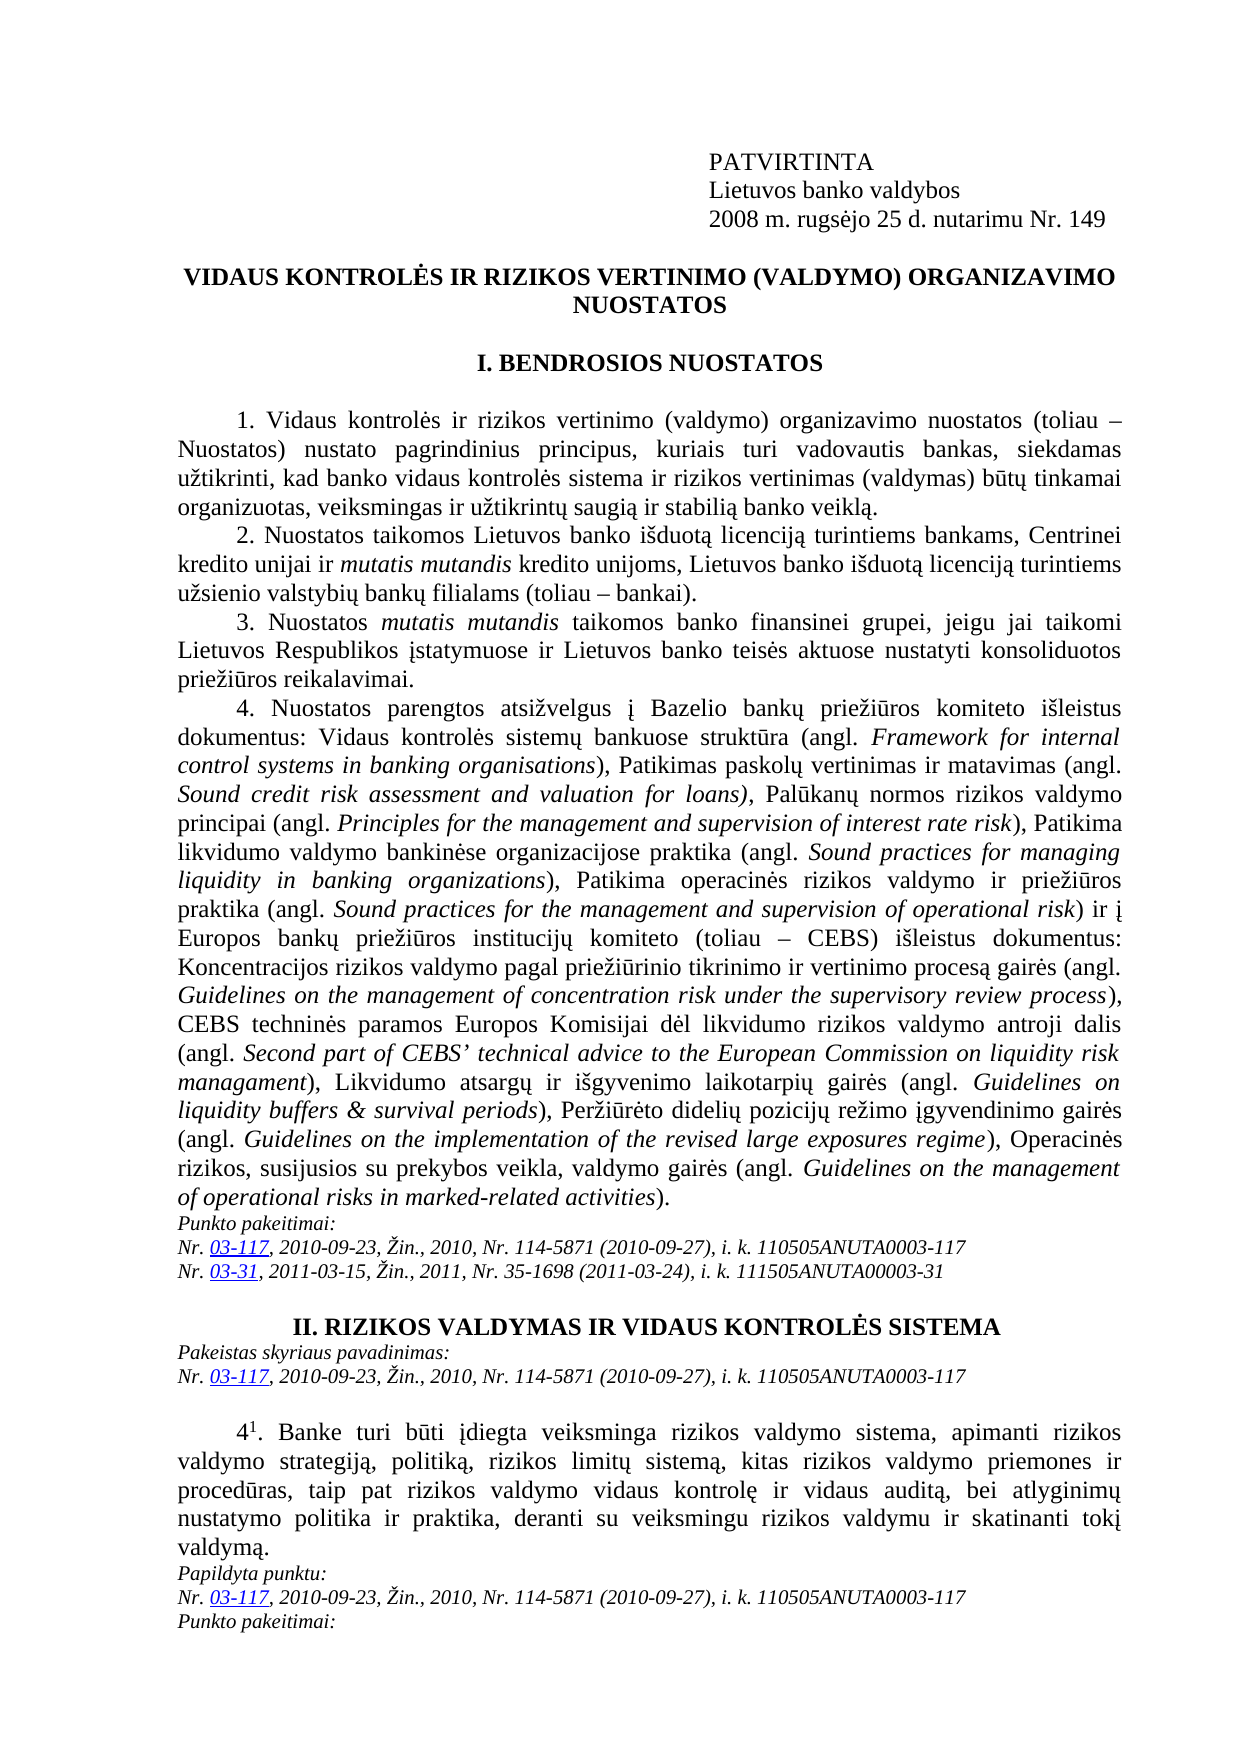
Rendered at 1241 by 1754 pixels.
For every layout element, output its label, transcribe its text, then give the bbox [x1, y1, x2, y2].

text Lietuvos banko valdybos [177, 176, 1122, 204]
text Nr. 03-31, 2011-03-15, Žin., 2011, Nr. 35-1698 (2011-03-24), i. k. 111505ANUTA00003-31 [177, 1259, 1122, 1283]
text Nr. 03-117, 2010-09-23, Žin., 2010, Nr. 114-5871 (2010-09-27), i. k. 110505ANUTA0003-117 [177, 1585, 1122, 1609]
text 4. Nuostatos parengtos atsižvelgus į Bazelio bankų priežiūros komiteto išleistus dokumentus: Vidaus kontrolės sistemų bankuose struktūra (angl. Framework for internal control systems in banking organisations), Patikimas paskolų vertinimas ir matavimas (angl. Sound credit risk assessment and valuation for loans), Palūkanų normos rizikos valdymo principai (angl. Principles for the management and supervision of interest rate risk), Patikima likvidumo valdymo bankinėse organizacijose praktika (angl. Sound practices for managing liquidity in banking organizations), Patikima operacinės rizikos valdymo ir priežiūros praktika (angl. Sound practices for the management and supervision of operational risk) ir į Europos bankų priežiūros institucijų komiteto (toliau – CEBS) išleistus dokumentus: Koncentracijos rizikos valdymo pagal priežiūrinio tikrinimo ir vertinimo procesą gairės (angl. Guidelines on the management of concentration risk under the supervisory review process), CEBS techninės paramos Europos Komisijai dėl likvidumo rizikos valdymo antroji dalis (angl. Second part of CEBS’ technical advice to the European Commission on liquidity risk managament), Likvidumo atsargų ir išgyvenimo laikotarpių gairės (angl. Guidelines on liquidity buffers & survival periods), Peržiūrėto didelių pozicijų režimo įgyvendinimo gairės (angl. Guidelines on the implementation of the revised large exposures regime), Operacinės rizikos, susijusios su prekybos veikla, valdymo gairės (angl. Guidelines on the management of operational risks in marked-related activities). [177, 693, 1122, 1211]
text VIDAUS KONTROLĖS IR RIZIKOS VERTINIMO (VALDYMO) ORGANIZAVIMO NUOSTATOS [177, 262, 1122, 319]
text PATVIRTINTA [177, 147, 1122, 176]
text Nr. 03-117, 2010-09-23, Žin., 2010, Nr. 114-5871 (2010-09-27), i. k. 110505ANUTA0003-117 [177, 1364, 1122, 1388]
text 3. Nuostatos mutatis mutandis taikomos banko finansinei grupei, jeigu jai taikomi Lietuvos Respublikos įstatymuose ir Lietuvos banko teisės aktuose nustatyti konsoliduotos priežiūros reikalavimai. [177, 607, 1122, 693]
text Nr. 03-117, 2010-09-23, Žin., 2010, Nr. 114-5871 (2010-09-27), i. k. 110505ANUTA0003-117 [177, 1235, 1122, 1259]
text Punkto pakeitimai: [177, 1211, 1122, 1235]
text Pakeistas skyriaus pavadinimas: [177, 1340, 1122, 1364]
text 2. Nuostatos taikomos Lietuvos banko išduotą licenciją turintiems bankams, Centrinei kredito unijai ir mutatis mutandis kredito unijoms, Lietuvos banko išduotą licenciją turintiems užsienio valstybių bankų filialams (toliau – bankai). [177, 521, 1122, 607]
text 2008 m. rugsėjo 25 d. nutarimu Nr. 149 [177, 204, 1122, 233]
text I. BENDROSIOS NUOSTATOS [177, 348, 1122, 377]
text Papildyta punktu: [177, 1561, 1122, 1585]
text 41. Banke turi būti įdiegta veiksminga rizikos valdymo sistema, apimanti rizikos valdymo strategiją, politiką, rizikos limitų sistemą, kitas rizikos valdymo priemones ir procedūras, taip pat rizikos valdymo vidaus kontrolę ir vidaus auditą, bei atlyginimų nustatymo politika ir praktika, deranti su veiksmingu rizikos valdymu ir skatinanti tokį valdymą. [177, 1417, 1122, 1561]
text Punkto pakeitimai: [177, 1609, 1122, 1633]
text 1. Vidaus kontrolės ir rizikos vertinimo (valdymo) organizavimo nuostatos (toliau – Nuostatos) nustato pagrindinius principus, kuriais turi vadovautis bankas, siekdamas užtikrinti, kad banko vidaus kontrolės sistema ir rizikos vertinimas (valdymas) būtų tinkamai organizuotas, veiksmingas ir užtikrintų saugią ir stabilią banko veiklą. [177, 406, 1122, 521]
text II. RIZIKOS VALDYMAS IR VIDAUS KONTROLĖS SISTEMA [177, 1312, 1122, 1340]
